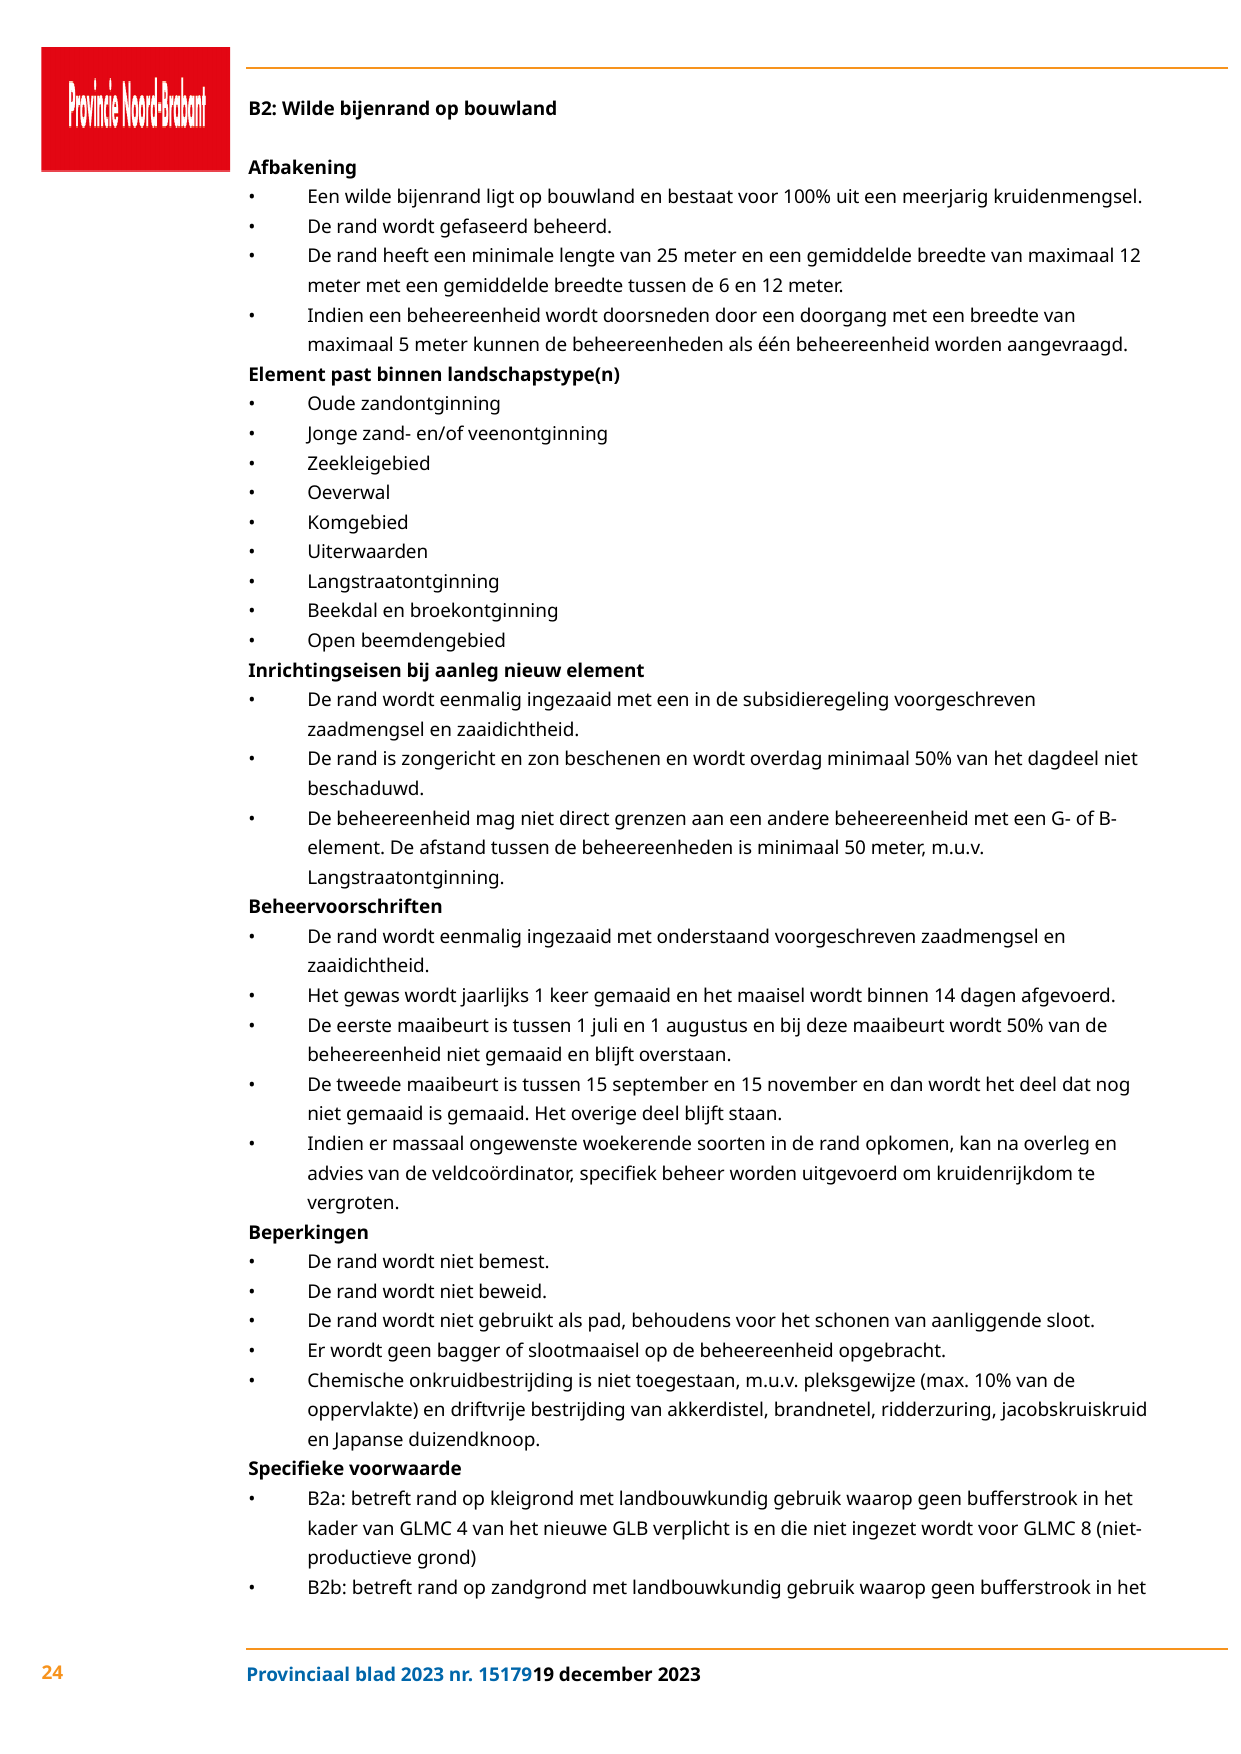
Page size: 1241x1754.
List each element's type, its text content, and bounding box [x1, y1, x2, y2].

list Langstraatontginning [248, 568, 1152, 594]
list De rand wordt eenmalig ingezaaid met onderstaand voorgeschreven zaadmengsel en zaaidichtheid. [248, 923, 1152, 978]
picture [41, 47, 231, 172]
text Afbakening [248, 154, 1152, 180]
list Beekdal en broekontginning [248, 598, 1152, 623]
list De rand heeft een minimale lengte van 25 meter en een gemiddelde breedte van maximaal 12 meter met een gemiddelde breedte tussen de 6 en 12 meter. [248, 243, 1152, 298]
list Oude zandontginning [248, 391, 1152, 416]
list Indien er massaal ongewenste woekerende soorten in de rand opkomen, kan na overleg en advies van de veldcoördinator, specifiek beheer worden uitgevoerd om kruidenrijkdom te vergroten. [248, 1130, 1152, 1215]
list De rand wordt niet beweid. [248, 1278, 1152, 1304]
list De beheereenheid mag niet direct grenzen aan een andere beheereenheid met een G- of B-element. De afstand tussen de beheereenheden is minimaal 50 meter, m.u.v. Langstraatontginning. [248, 805, 1152, 890]
list Open beemdengebied [248, 627, 1152, 653]
list B2a: betreft rand op kleigrond met landbouwkundig gebruik waarop geen bufferstrook in het kader van GLMC 4 van het nieuwe GLB verplicht is en die niet ingezet wordt voor GLMC 8 (niet-productieve grond) [248, 1485, 1152, 1570]
text Inrichtingseisen bij aanleg nieuw element [248, 657, 1152, 683]
list Uiterwaarden [248, 538, 1152, 564]
list Het gewas wordt jaarlijks 1 keer gemaaid en het maaisel wordt binnen 14 dagen afgevoerd. [248, 982, 1152, 1008]
list Jonge zand- en/of veenontginning [248, 420, 1152, 446]
list De rand wordt niet bemest. [248, 1248, 1152, 1274]
text Beheervoorschriften [248, 893, 1152, 919]
list De rand wordt gefaseerd beheerd. [248, 213, 1152, 239]
list Komgebied [248, 509, 1152, 535]
list Zeekleigebied [248, 450, 1152, 476]
list B2b: betreft rand op zandgrond met landbouwkundig gebruik waarop geen bufferstrook in het [248, 1574, 1152, 1600]
text Beperkingen [248, 1219, 1152, 1245]
list Chemische onkruidbestrijding is niet toegestaan, m.u.v. pleksgewijze (max. 10% van de oppervlakte) en driftvrije bestrijding van akkerdistel, brandnetel, ridderzuring, jacobskruiskruid en Japanse duizendknoop. [248, 1367, 1152, 1452]
list Oeverwal [248, 479, 1152, 505]
list Indien een beheereenheid wordt doorsneden door een doorgang met een breedte van maximaal 5 meter kunnen de beheereenheden als één beheereenheid worden aangevraagd. [248, 302, 1152, 357]
list De rand wordt eenmalig ingezaaid met een in de subsidieregeling voorgeschreven zaadmengsel en zaaidichtheid. [248, 686, 1152, 742]
text Element past binnen landschapstype(n) [248, 361, 1152, 387]
list De rand is zongericht en zon beschenen en wordt overdag minimaal 50% van het dagdeel niet beschaduwd. [248, 746, 1152, 801]
list De tweede maaibeurt is tussen 15 september en 15 november en dan wordt het deel dat nog niet gemaaid is gemaaid. Het overige deel blijft staan. [248, 1071, 1152, 1126]
list Er wordt geen bagger of slootmaaisel op de beheereenheid opgebracht. [248, 1337, 1152, 1363]
text B2: Wilde bijenrand op bouwland [248, 95, 1152, 121]
list De eerste maaibeurt is tussen 1 juli en 1 augustus en bij deze maaibeurt wordt 50% van de beheereenheid niet gemaaid en blijft overstaan. [248, 1012, 1152, 1067]
list De rand wordt niet gebruikt als pad, behoudens voor het schonen van aanliggende sloot. [248, 1308, 1152, 1333]
text Specifieke voorwaarde [248, 1456, 1152, 1481]
list Een wilde bijenrand ligt op bouwland en bestaat voor 100% uit een meerjarig kruidenmengsel. [248, 183, 1152, 209]
